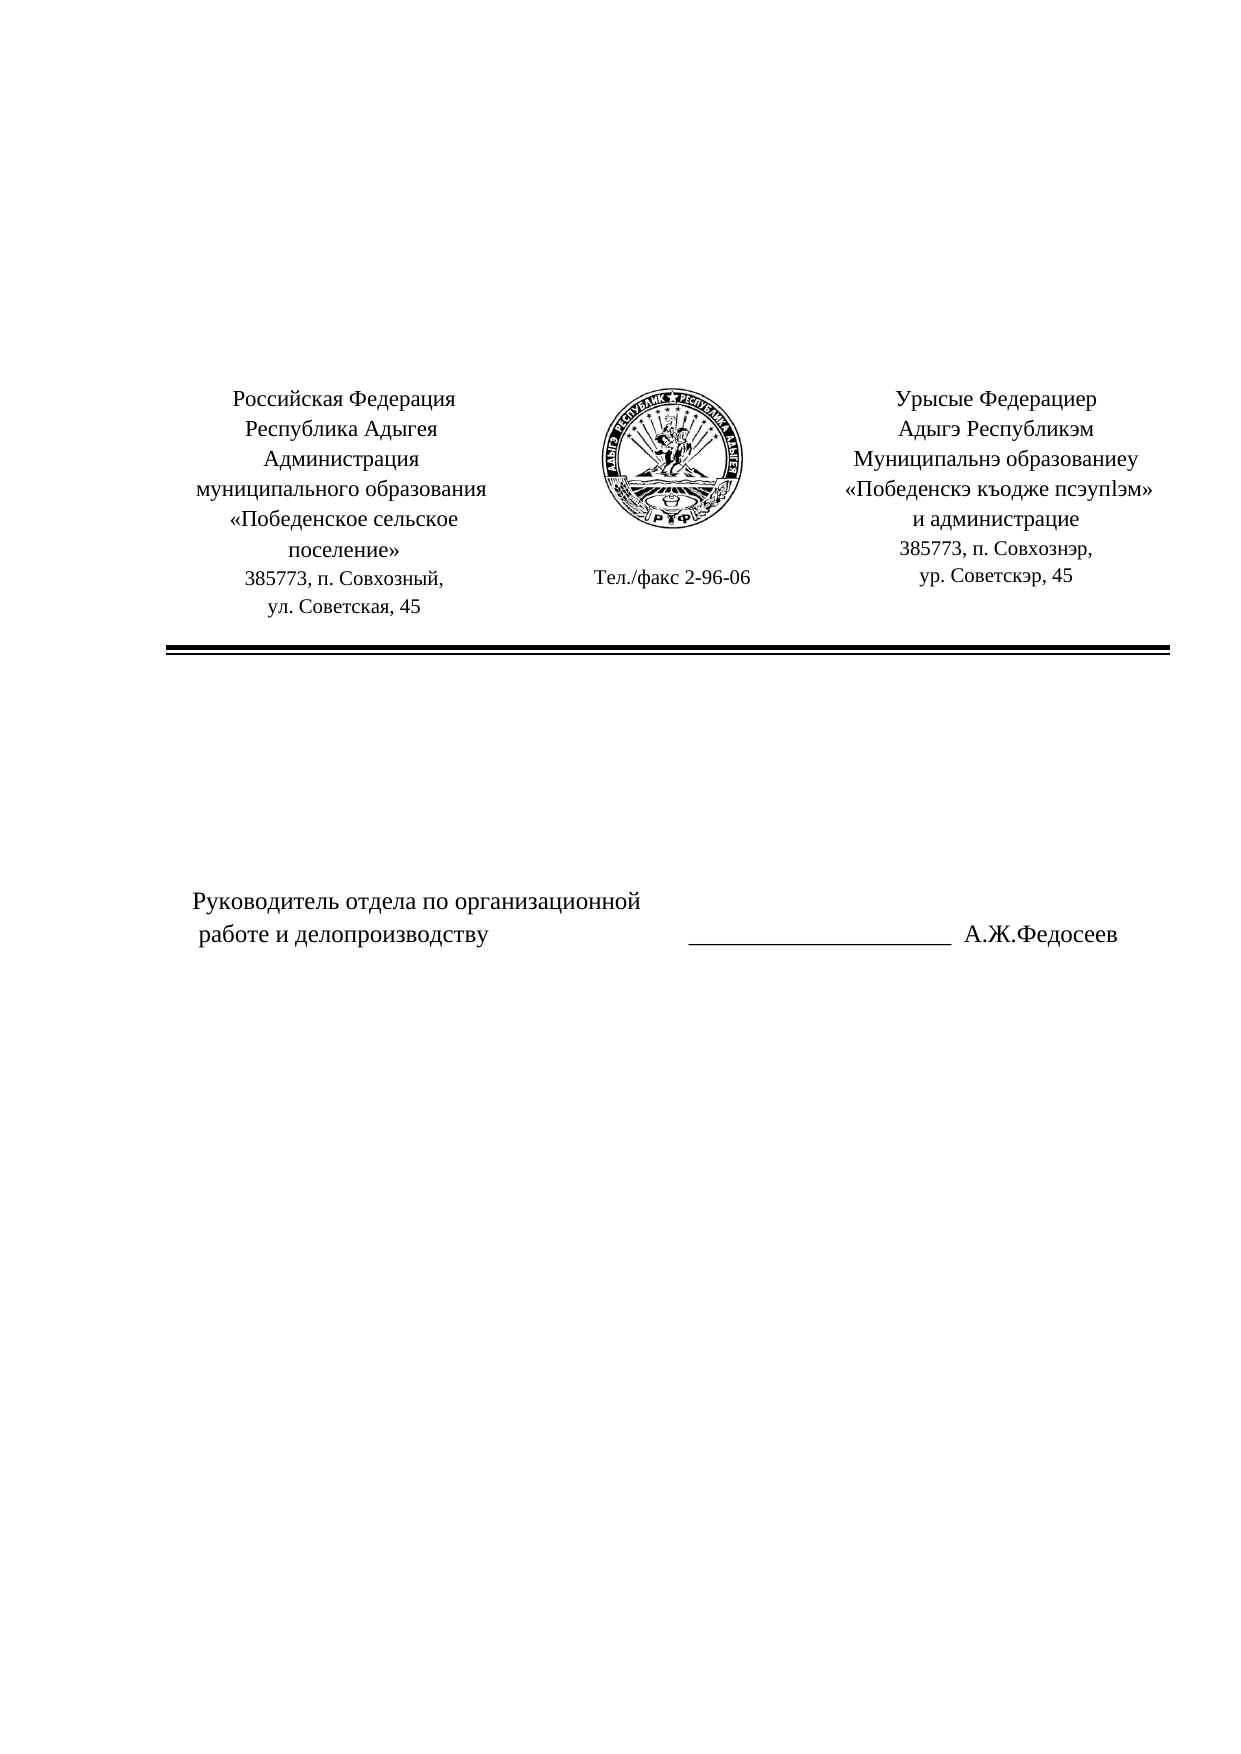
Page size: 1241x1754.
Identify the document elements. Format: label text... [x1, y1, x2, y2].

table_header Российская Федерация Республика Адыгея Администрация муниципального образования «Победенское сельское поселение» 385773, п. Совхозный, ул. Советская, 45 [166, 385, 522, 645]
text работе и делопроизводству _____________________ А.Ж.Федосеев [176, 919, 1152, 948]
table_header Урысые Федерациер Адыгэ Республикэм Муниципальнэ образованиеу «Победенскэ къодже псэупlэм» и администрацие 385773, п. Совхознэр, ур. Советскэр, 45 [822, 385, 1170, 645]
picture [599, 384, 745, 531]
table_header Тел./факс 2-96-06 [522, 385, 822, 645]
text Руководитель отдела по организационной [176, 886, 1152, 914]
